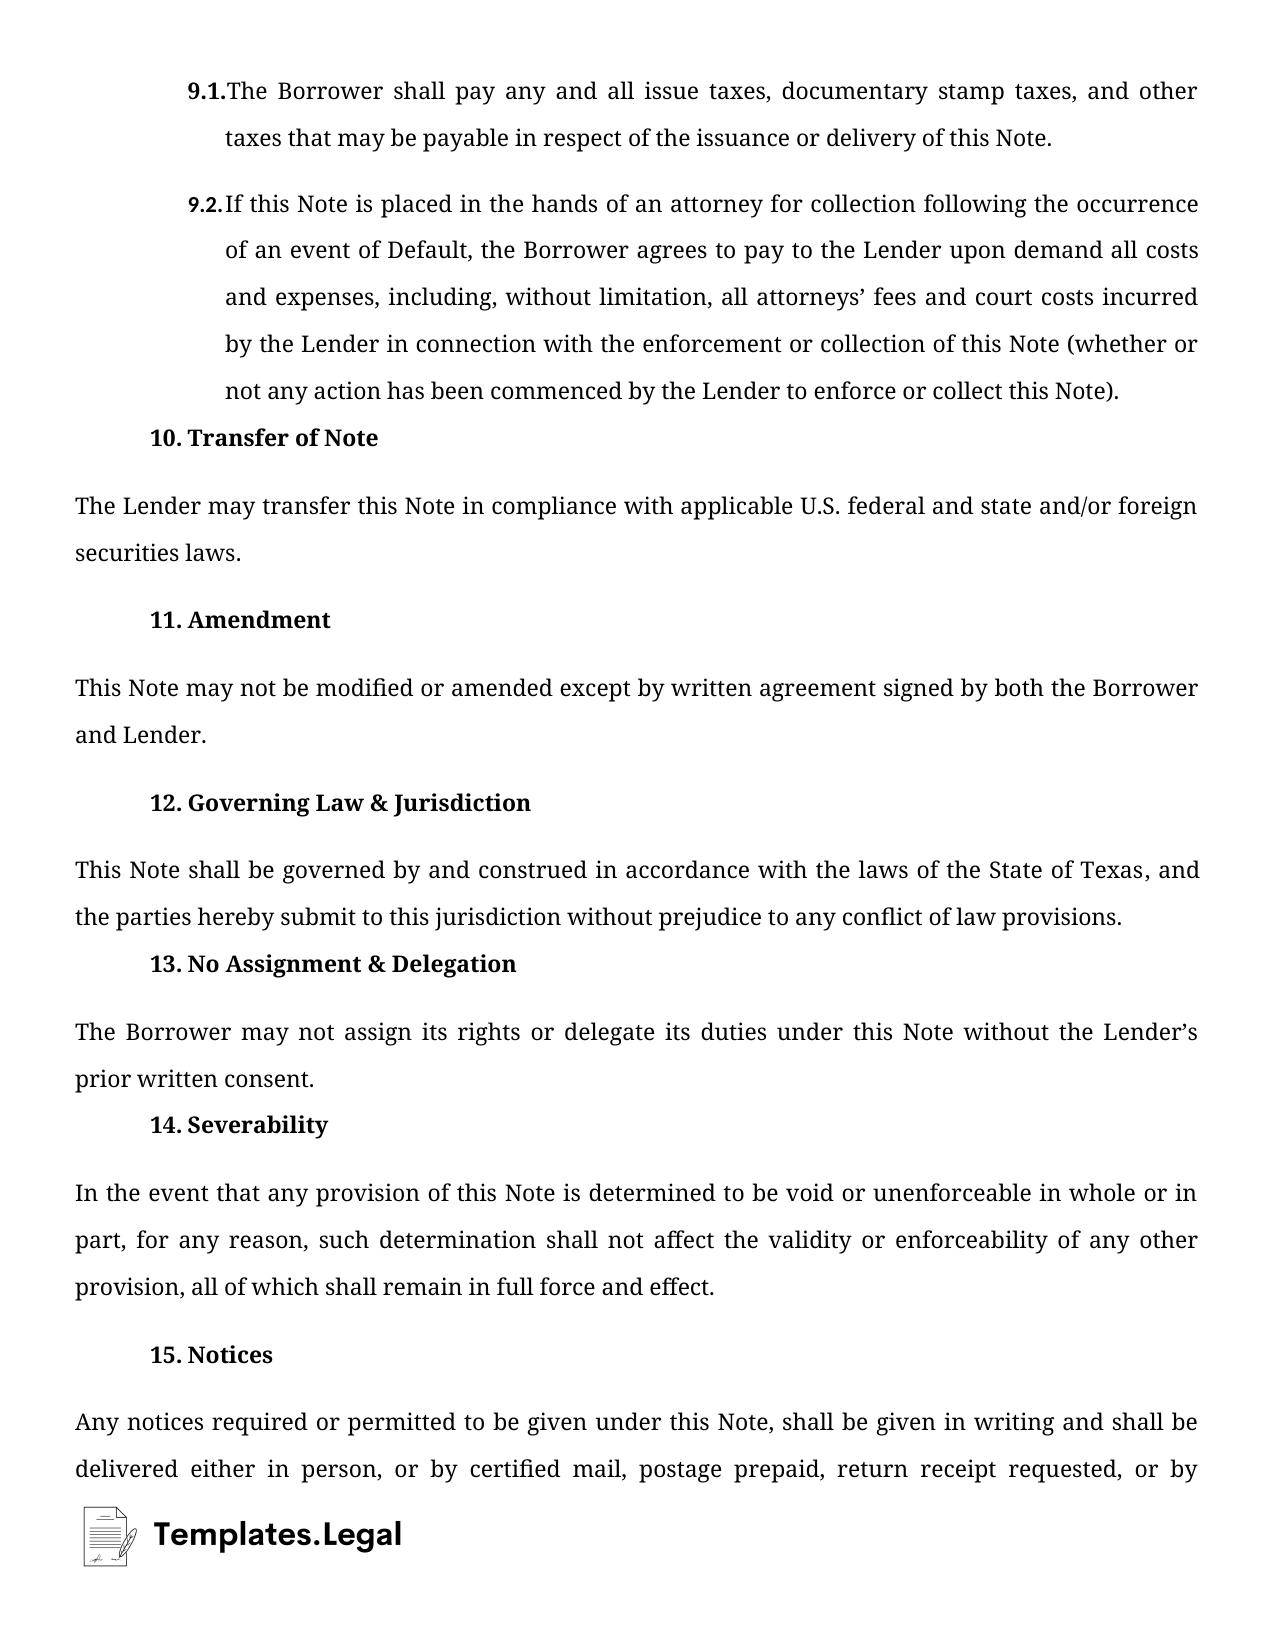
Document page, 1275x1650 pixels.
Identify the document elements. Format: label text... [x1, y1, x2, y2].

text Any notices required or permitted to be given under this Note, shall be given in writing and shall be delivered either in person, or by certified mail, postage prepaid, return receipt requested, or by [75, 1406, 1200, 1484]
list Severability [150, 1109, 1200, 1141]
list Transfer of Note [150, 422, 1200, 453]
list No Assignment & Delegation [150, 948, 1200, 979]
list Notices [150, 1338, 1200, 1370]
list If this Note is placed in the hands of an attorney for collection following the occurrence of an event of Default, the Borrower agrees to pay to the Lender upon demand all costs and expenses, including, without limitation, all attorneys’ fees and court costs incurred by the Lender in connection with the enforcement or collection of this Note (whether or not any action has been commenced by the Lender to enforce or collect this Note). [187, 187, 1200, 406]
text This Note shall be governed by and construed in accordance with the laws of the State of Texas, and the parties hereby submit to this jurisdiction without prejudice to any conflict of law provisions. [75, 854, 1200, 932]
list The Borrower shall pay any and all issue taxes, documentary stamp taxes, and other taxes that may be payable in respect of the issuance or delivery of this Note. [187, 75, 1200, 153]
text The Lender may transfer this Note in compliance with applicable U.S. federal and state and/or foreign securities laws. [75, 489, 1200, 568]
list Governing Law & Jurisdiction [150, 786, 1200, 818]
text In the event that any provision of this Note is determined to be void or unenforceable in whole or in part, for any reason, such determination shall not affect the validity or enforceability of any other provision, all of which shall remain in full force and effect. [75, 1177, 1200, 1302]
text The Borrower may not assign its rights or delegate its duties under this Note without the Lender’s prior written consent. [75, 1016, 1200, 1094]
text This Note may not be modified or amended except by written agreement signed by both the Borrower and Lender. [75, 672, 1200, 750]
list Amendment [150, 604, 1200, 635]
